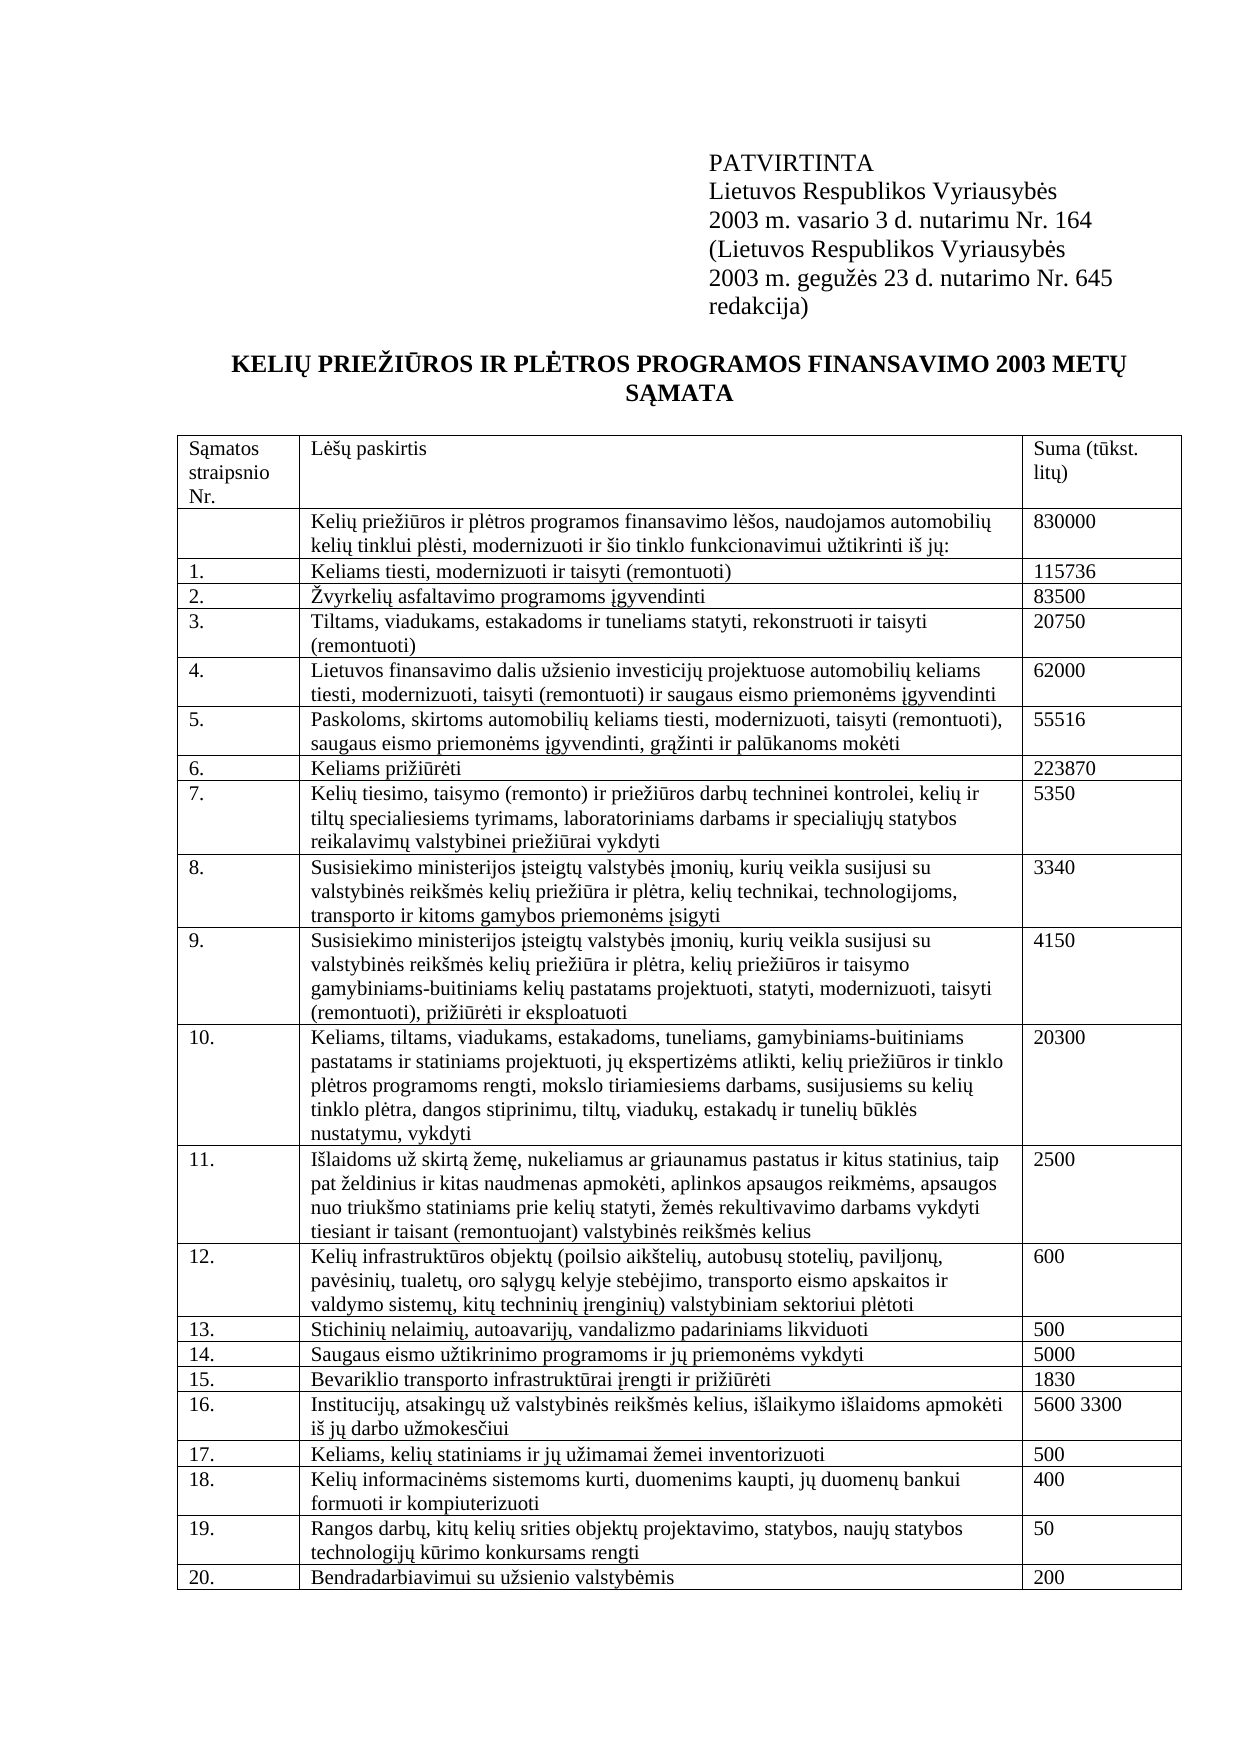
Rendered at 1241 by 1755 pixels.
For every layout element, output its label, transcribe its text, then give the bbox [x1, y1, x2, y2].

table_cell Kelių tiesimo, taisymo (remonto) ir priežiūros darbų techninei kontrolei, kelių ir tiltų specialiesiems tyrimams, laboratoriniams darbams ir specialiųjų statybos reikalavimų valstybinei priežiūrai vykdyti [300, 781, 1022, 853]
table_cell 50 [1023, 1516, 1181, 1564]
table_cell Kelių priežiūros ir plėtros programos finansavimo lėšos, naudojamos automobilių kelių tinklui plėsti, modernizuoti ir šio tinklo funkcionavimui užtikrinti iš jų: [300, 509, 1022, 557]
table_cell 5600 3300 [1023, 1392, 1181, 1440]
table_cell 15. [178, 1367, 299, 1391]
table_header Suma (tūkst. litų) [1023, 436, 1181, 508]
table_cell 19. [178, 1516, 299, 1564]
text KELIŲ PRIEŽIŪROS IR PLĖTROS PROGRAMOS FINANSAVIMO 2003 METŲ SĄMATA [177, 349, 1181, 406]
table_cell 11. [178, 1146, 299, 1243]
table_header Sąmatos straipsnio Nr. [178, 436, 299, 508]
table_cell 6. [178, 756, 299, 780]
table_cell Institucijų, atsakingų už valstybinės reikšmės kelius, išlaikymo išlaidoms apmokėti iš jų darbo užmokesčiui [300, 1392, 1022, 1440]
table_cell Kelių infrastruktūros objektų (poilsio aikštelių, autobusų stotelių, paviljonų, pavėsinių, tualetų, oro sąlygų kelyje stebėjimo, transporto eismo apskaitos ir valdymo sistemų, kitų techninių įrenginių) valstybiniam sektoriui plėtoti [300, 1244, 1022, 1316]
table_cell 1. [178, 559, 299, 583]
table_cell [178, 509, 299, 557]
table_cell Saugaus eismo užtikrinimo programoms ir jų priemonėms vykdyti [300, 1342, 1022, 1366]
table_cell 7. [178, 781, 299, 853]
table_cell 3. [178, 609, 299, 657]
text PATVIRTINTA [177, 148, 1181, 176]
table_cell Stichinių nelaimių, autoavarijų, vandalizmo padariniams likviduoti [300, 1317, 1022, 1341]
table_cell 10. [178, 1025, 299, 1145]
table_cell 20750 [1023, 609, 1181, 657]
table_cell Žvyrkelių asfaltavimo programoms įgyvendinti [300, 584, 1022, 608]
table_cell Keliams prižiūrėti [300, 756, 1022, 780]
table_cell 3340 [1023, 855, 1181, 927]
table_cell 115736 [1023, 559, 1181, 583]
table_cell 9. [178, 928, 299, 1024]
table_cell Paskoloms, skirtoms automobilių keliams tiesti, modernizuoti, taisyti (remontuoti), saugaus eismo priemonėms įgyvendinti, grąžinti ir palūkanoms mokėti [300, 707, 1022, 755]
table_cell Lietuvos finansavimo dalis užsienio investicijų projektuose automobilių keliams tiesti, modernizuoti, taisyti (remontuoti) ir saugaus eismo priemonėms įgyvendinti [300, 658, 1022, 706]
table_cell 16. [178, 1392, 299, 1440]
table_cell Keliams, tiltams, viadukams, estakadoms, tuneliams, gamybiniams-buitiniams pastatams ir statiniams projektuoti, jų ekspertizėms atlikti, kelių priežiūros ir tinklo plėtros programoms rengti, mokslo tiriamiesiems darbams, susijusiems su kelių tinklo plėtra, dangos stiprinimu, tiltų, viadukų, estakadų ir tunelių būklės nustatymu, vykdyti [300, 1025, 1022, 1145]
table_header Lėšų paskirtis [300, 436, 1022, 508]
table_cell Keliams tiesti, modernizuoti ir taisyti (remontuoti) [300, 559, 1022, 583]
table_cell 14. [178, 1342, 299, 1366]
table_cell 2. [178, 584, 299, 608]
table_cell 62000 [1023, 658, 1181, 706]
table_cell 223870 [1023, 756, 1181, 780]
table_cell 500 [1023, 1317, 1181, 1341]
table_cell 200 [1023, 1565, 1181, 1589]
table_cell 18. [178, 1467, 299, 1515]
table_cell 13. [178, 1317, 299, 1341]
table_cell Susisiekimo ministerijos įsteigtų valstybės įmonių, kurių veikla susijusi su valstybinės reikšmės kelių priežiūra ir plėtra, kelių technikai, technologijoms, transporto ir kitoms gamybos priemonėms įsigyti [300, 855, 1022, 927]
table_cell 8. [178, 855, 299, 927]
table_cell 4150 [1023, 928, 1181, 1024]
table_cell 5350 [1023, 781, 1181, 853]
table_cell 12. [178, 1244, 299, 1316]
table_cell 600 [1023, 1244, 1181, 1316]
table_cell Susisiekimo ministerijos įsteigtų valstybės įmonių, kurių veikla susijusi su valstybinės reikšmės kelių priežiūra ir plėtra, kelių priežiūros ir taisymo gamybiniams-buitiniams kelių pastatams projektuoti, statyti, modernizuoti, taisyti (remontuoti), prižiūrėti ir eksploatuoti [300, 928, 1022, 1024]
text (Lietuvos Respublikos Vyriausybės [177, 234, 1181, 263]
table_cell 400 [1023, 1467, 1181, 1515]
table_cell 500 [1023, 1441, 1181, 1466]
table_cell 2500 [1023, 1146, 1181, 1243]
table_cell Bevariklio transporto infrastruktūrai įrengti ir prižiūrėti [300, 1367, 1022, 1391]
table_cell 83500 [1023, 584, 1181, 608]
table_cell Išlaidoms už skirtą žemę, nukeliamus ar griaunamus pastatus ir kitus statinius, taip pat želdinius ir kitas naudmenas apmokėti, aplinkos apsaugos reikmėms, apsaugos nuo triukšmo statiniams prie kelių statyti, žemės rekultivavimo darbams vykdyti tiesiant ir taisant (remontuojant) valstybinės reikšmės kelius [300, 1146, 1022, 1243]
text 2003 m. vasario 3 d. nutarimu Nr. 164 [177, 205, 1181, 234]
text 2003 m. gegužės 23 d. nutarimo Nr. 645 [177, 263, 1181, 291]
table_cell 830000 [1023, 509, 1181, 557]
table_cell 17. [178, 1441, 299, 1466]
table_cell 1830 [1023, 1367, 1181, 1391]
table_cell 20. [178, 1565, 299, 1589]
table_cell 5. [178, 707, 299, 755]
table_cell Tiltams, viadukams, estakadoms ir tuneliams statyti, rekonstruoti ir taisyti (remontuoti) [300, 609, 1022, 657]
table_cell 5000 [1023, 1342, 1181, 1366]
text Lietuvos Respublikos Vyriausybės [177, 176, 1181, 205]
table_cell Bendradarbiavimui su užsienio valstybėmis [300, 1565, 1022, 1589]
table_cell Kelių informacinėms sistemoms kurti, duomenims kaupti, jų duomenų bankui formuoti ir kompiuterizuoti [300, 1467, 1022, 1515]
table_cell Rangos darbų, kitų kelių srities objektų projektavimo, statybos, naujų statybos technologijų kūrimo konkursams rengti [300, 1516, 1022, 1564]
table_cell 55516 [1023, 707, 1181, 755]
table_cell Keliams, kelių statiniams ir jų užimamai žemei inventorizuoti [300, 1441, 1022, 1466]
table_cell 4. [178, 658, 299, 706]
table_cell 20300 [1023, 1025, 1181, 1145]
text redakcija) [177, 291, 1181, 320]
